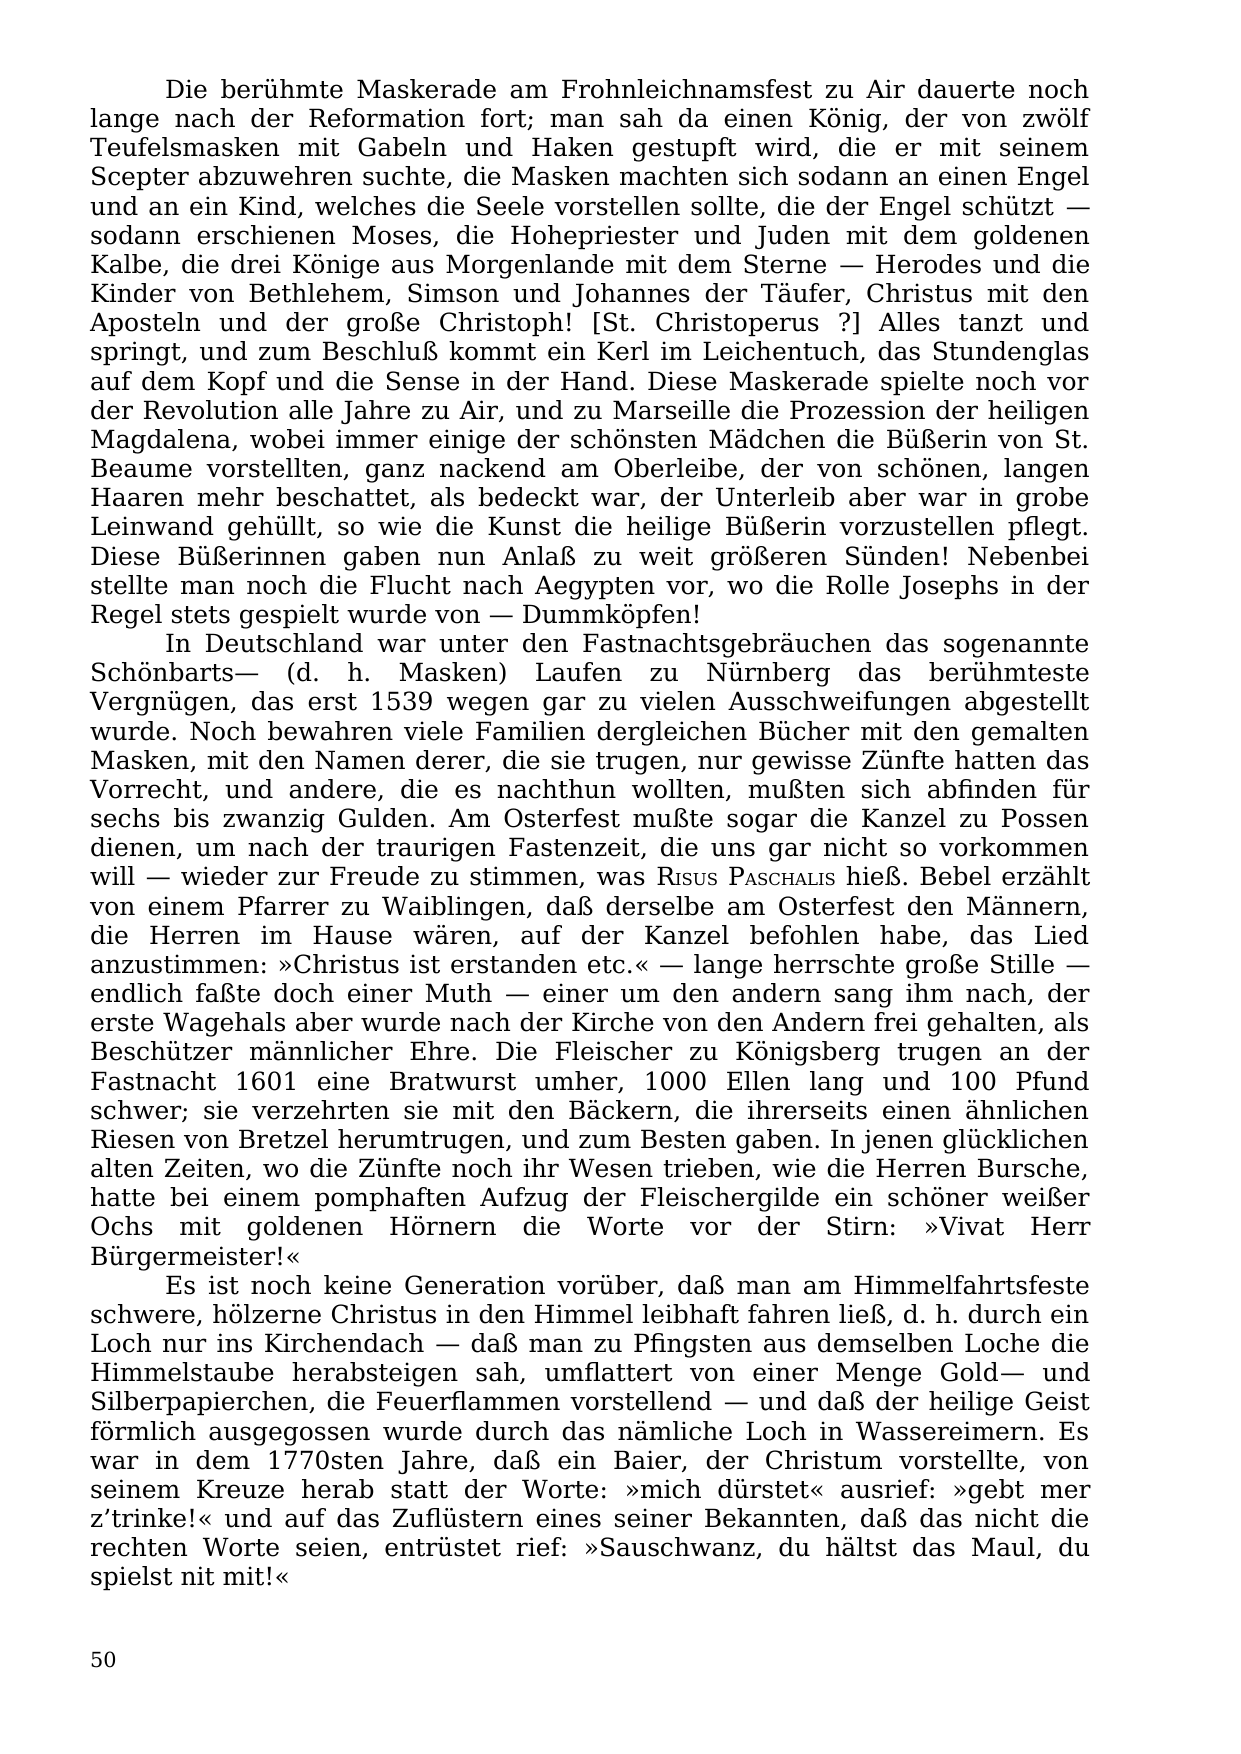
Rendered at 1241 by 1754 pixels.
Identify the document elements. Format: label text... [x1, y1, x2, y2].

text Es ist noch keine Generation vorüber, daß man am Himmelfahrtsfeste schwere, hölzerne Christus in den Himmel leibhaft fahren ließ, d. h. durch ein Loch nur ins Kirchendach — daß man zu Pfingsten aus demselben Loche die Himmelstaube herabsteigen sah, umflattert von einer Menge Gold— und Silberpapierchen, die Feuerflammen vorstellend — und daß der heilige Geist förmlich ausgegossen wurde durch das nämliche Loch in Wassereimern. Es war in dem 1770sten Jahre, daß ein Baier, der Christum vorstellte, von seinem Kreuze herab statt der Worte: »mich dürstet« ausrief: »gebt mer z’trinke!« und auf das Zuflüstern eines seiner Bekannten, daß das nicht die rechten Worte seien, entrüstet rief: »Sauschwanz, du hältst das Maul, du spielst nit mit!« [90, 1271, 1091, 1592]
text Die berühmte Maskerade am Frohnleichnamsfest zu Air dauerte noch lange nach der Reformation fort; man sah da einen König, der von zwölf Teufelsmasken mit Gabeln und Haken gestupft wird, die er mit seinem Scepter abzuwehren suchte, die Masken machten sich sodann an einen Engel und an ein Kind, welches die Seele vorstellen sollte, die der Engel schützt — sodann erschienen Moses, die Hohepriester und Juden mit dem goldenen Kalbe, die drei Könige aus Morgenlande mit dem Sterne — Herodes und die Kinder von Bethlehem, Simson und Johannes der Täufer, Christus mit den Aposteln und der große Christoph! [St. Christoperus ?] Alles tanzt und springt, und zum Beschluß kommt ein Kerl im Leichentuch, das Stundenglas auf dem Kopf und die Sense in der Hand. Diese Maskerade spielte noch vor der Revolution alle Jahre zu Air, und zu Marseille die Prozession der heiligen Magdalena, wobei immer einige der schönsten Mädchen die Büßerin von St. Beaume vorstellten, ganz nackend am Oberleibe, der von schönen, langen Haaren mehr beschattet, als bedeckt war, der Unterleib aber war in grobe Leinwand gehüllt, so wie die Kunst die heilige Büßerin vorzustellen pflegt. Diese Büßerinnen gaben nun Anlaß zu weit größeren Sünden! Nebenbei stellte man noch die Flucht nach Aegypten vor, wo die Rolle Josephs in der Regel stets gespielt wurde von — Dummköpfen! [90, 75, 1091, 629]
text In Deutschland war unter den Fastnachtsgebräuchen das sogenannte Schönbarts— (d. h. Masken) Laufen zu Nürnberg das berühmteste Vergnügen, das erst 1539 wegen gar zu vielen Ausschweifungen abgestellt wurde. Noch bewahren viele Familien dergleichen Bücher mit den gemalten Masken, mit den Namen derer, die sie trugen, nur gewisse Zünfte hatten das Vorrecht, und andere, die es nachthun wollten, mußten sich abfinden für sechs bis zwanzig Gulden. Am Osterfest mußte sogar die Kanzel zu Possen dienen, um nach der traurigen Fastenzeit, die uns gar nicht so vorkommen will — wieder zur Freude zu stimmen, was Risus Paschalis hieß. Bebel erzählt von einem Pfarrer zu Waiblingen, daß derselbe am Osterfest den Männern, die Herren im Hause wären, auf der Kanzel befohlen habe, das Lied anzustimmen: »Christus ist erstanden etc.« — lange herrschte große Stille — endlich faßte doch einer Muth — einer um den andern sang ihm nach, der erste Wagehals aber wurde nach der Kirche von den Andern frei gehalten, als Beschützer männlicher Ehre. Die Fleischer zu Königsberg trugen an der Fastnacht 1601 eine Bratwurst umher, 1000 Ellen lang und 100 Pfund schwer; sie verzehrten sie mit den Bäckern, die ihrerseits einen ähnlichen Riesen von Bretzel herumtrugen, und zum Besten gaben. In jenen glücklichen alten Zeiten, wo die Zünfte noch ihr Wesen trieben, wie die Herren Bursche, hatte bei einem pomphaften Aufzug der Fleischergilde ein schöner weißer Ochs mit goldenen Hörnern die Worte vor der Stirn: »Vivat Herr Bürgermeister!« [90, 629, 1091, 1271]
